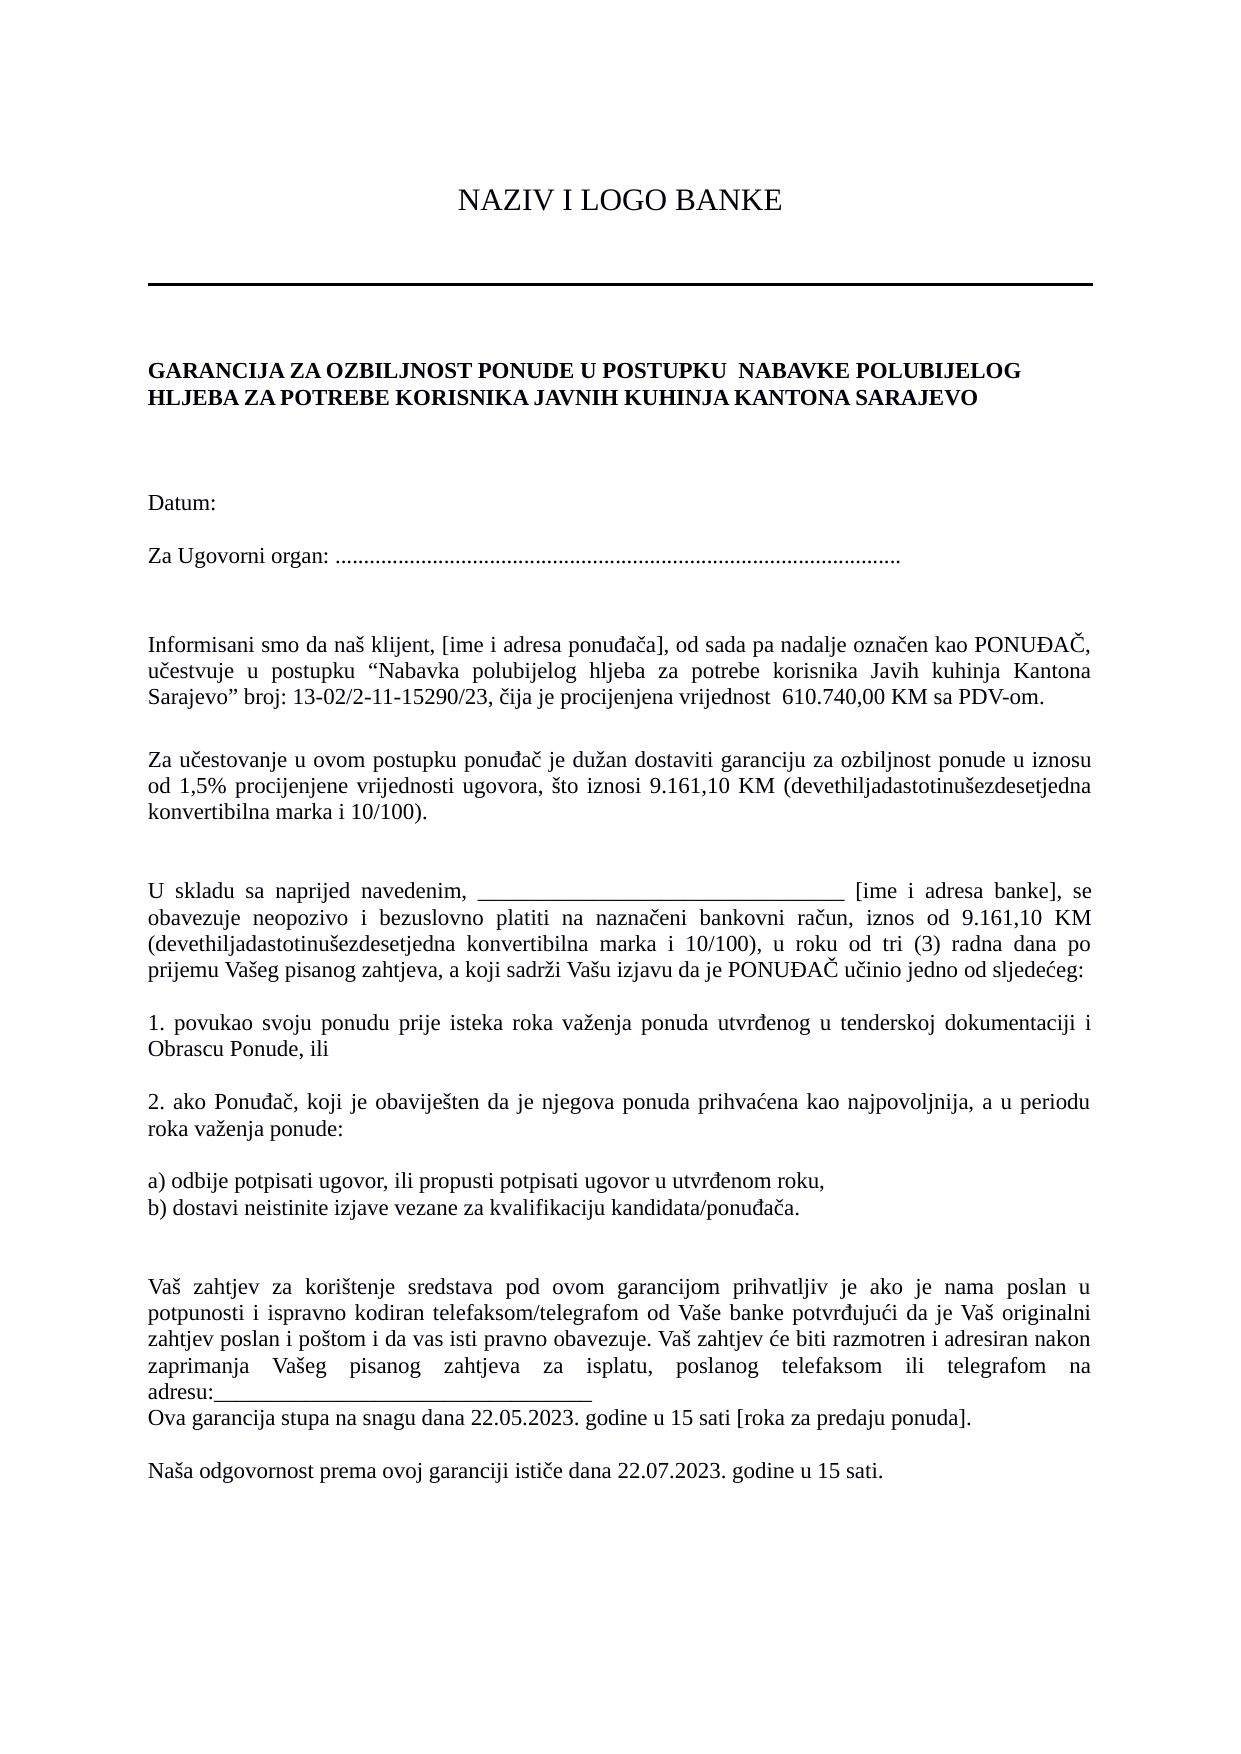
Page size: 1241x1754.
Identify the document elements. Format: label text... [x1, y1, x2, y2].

text Za učestovanje u ovom postupku ponuđač je dužan dostaviti garanciju za ozbiljnost ponude u iznosu od 1,5% procijenjene vrijednosti ugovora, što iznosi 9.161,10 KM (devethiljadastotinušezdesetjedna konvertibilna marka i 10/100). [148, 746, 1093, 825]
text NAZIV I LOGO BANKE [148, 181, 1093, 217]
text Vaš zahtjev za korištenje sredstava pod ovom garancijom prihvatljiv je ako je nama poslan u potpunosti i ispravno kodiran telefaksom/telegrafom od Vaše banke potvrđujući da je Vaš originalni zahtjev poslan i poštom i da vas isti pravno obavezuje. Vaš zahtjev će biti razmotren i adresiran nakon zaprimanja Vašeg pisanog zahtjeva za isplatu, poslanog telefaksom ili telegrafom na adresu:_________________________________ [148, 1273, 1093, 1404]
text Informisani smo da naš klijent, [ime i adresa ponuđača], od sada pa nadalje označen kao PONUĐAČ, učestvuje u postupku “Nabavka polubijelog hljeba za potrebe korisnika Javih kuhinja Kantona Sarajevo” broj: 13-02/2-11-15290/23, čija je procijenjena vrijednost 610.740,00 KM sa PDV-om. [148, 631, 1093, 710]
text Naša odgovornost prema ovoj garanciji ističe dana 22.07.2023. godine u 15 sati. [148, 1457, 1093, 1483]
text a) odbije potpisati ugovor, ili propusti potpisati ugovor u utvrđenom roku, [148, 1167, 1093, 1194]
text b) dostavi neistinite izjave vezane za kvalifikaciju kandidata/ponuđača. [148, 1194, 1093, 1220]
text 1. povukao svoju ponudu prije isteka roka važenja ponuda utvrđenog u tenderskoj dokumentaciji i Obrascu Ponude, ili [148, 1009, 1093, 1062]
text Datum: [148, 489, 1093, 516]
text GARANCIJA ZA OZBILJNOST PONUDE U POSTUPKU NABAVKE POLUBIJELOG HLJEBA ZA POTREBE KORISNIKA JAVNIH KUHINJA KANTONA SARAJEVO [148, 357, 1093, 410]
text Za Ugovorni organ: ................................................................................................... [148, 542, 1093, 568]
text Ova garancija stupa na snagu dana 22.05.2023. godine u 15 sati [roka za predaju ponuda]. [148, 1404, 1093, 1431]
text 2. ako Ponuđač, koji je obaviješten da je njegova ponuda prihvaćena kao najpovoljnija, a u periodu roka važenja ponude: [148, 1088, 1093, 1141]
text U skladu sa naprijed navedenim, ________________________________ [ime i adresa banke], se obavezuje neopozivo i bezuslovno platiti na naznačeni bankovni račun, iznos od 9.161,10 KM (devethiljadastotinušezdesetjedna konvertibilna marka i 10/100), u roku od tri (3) radna dana po prijemu Vašeg pisanog zahtjeva, a koji sadrži Vašu izjavu da je PONUĐAČ učinio jedno od sljedećeg: [148, 877, 1093, 983]
